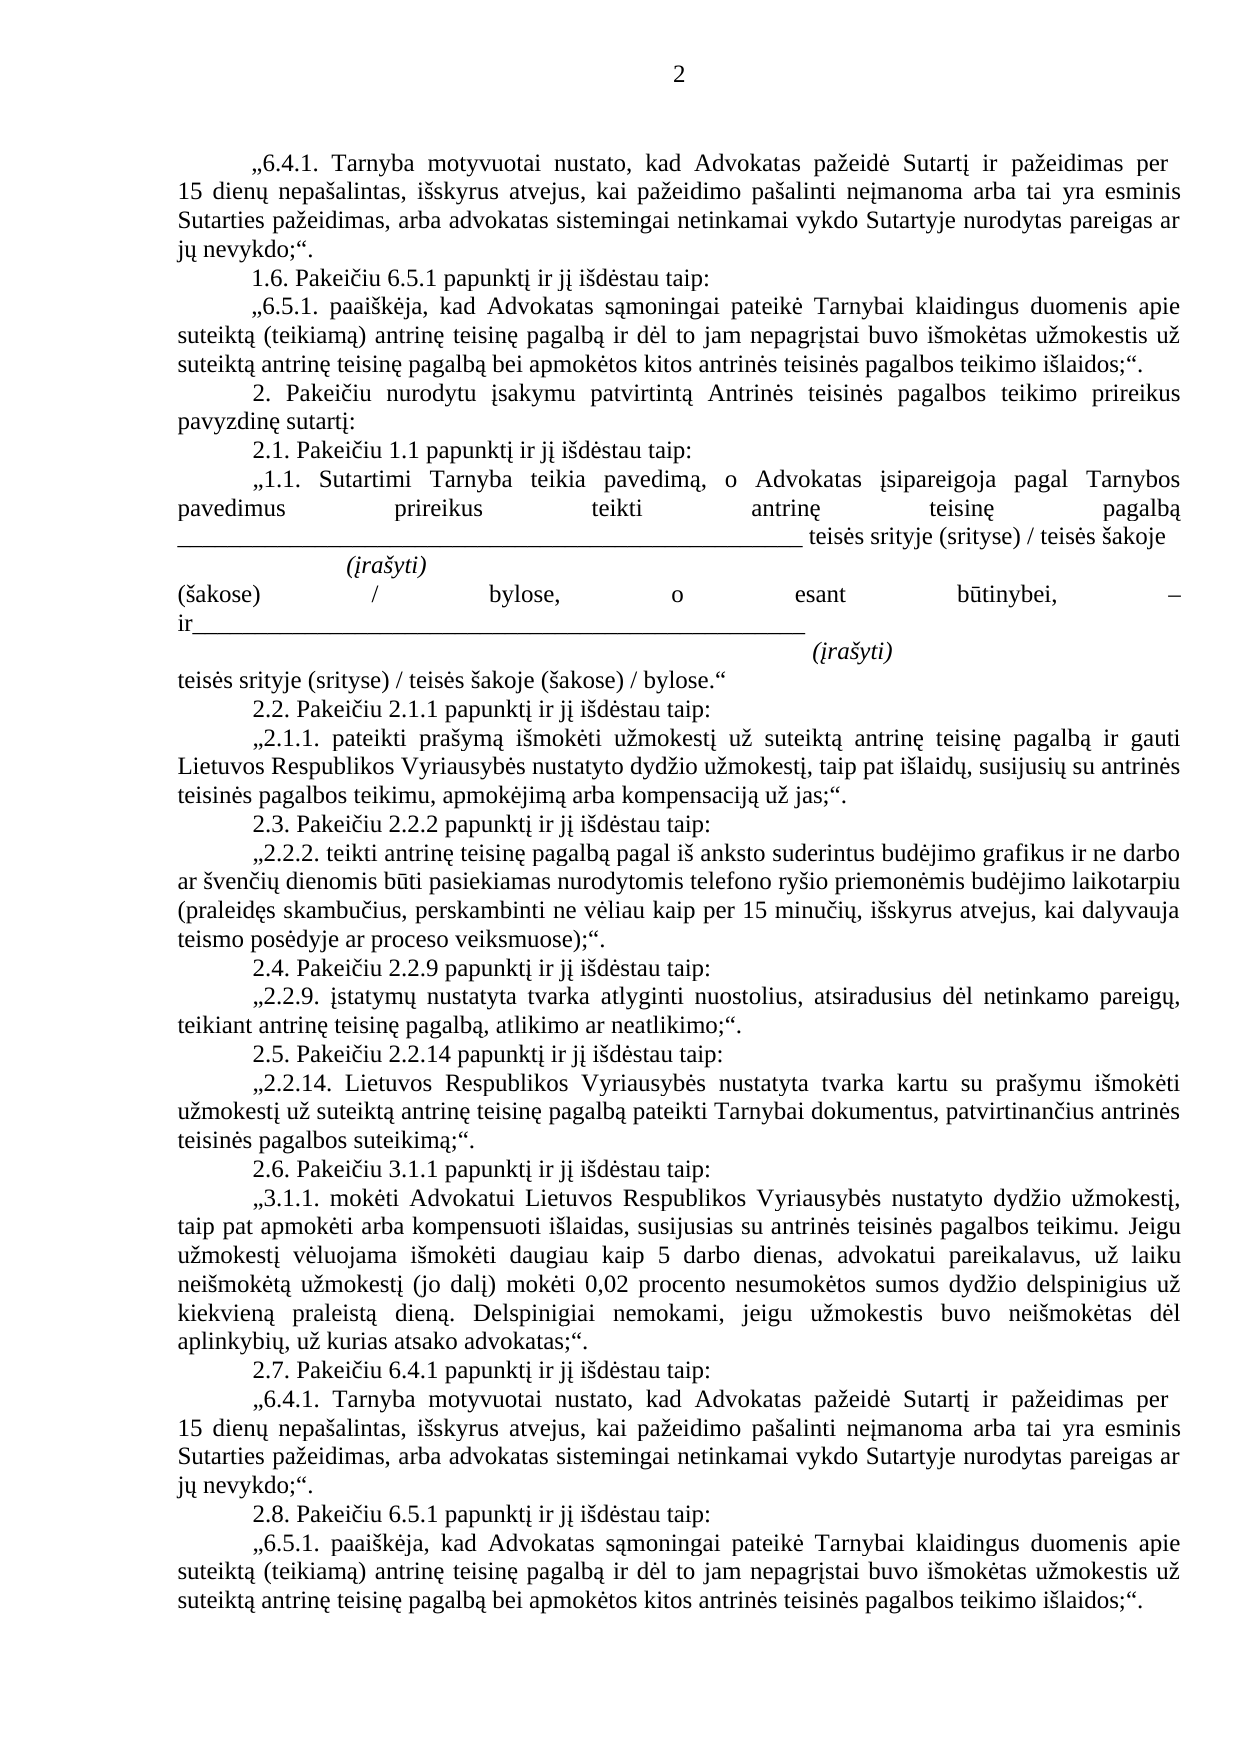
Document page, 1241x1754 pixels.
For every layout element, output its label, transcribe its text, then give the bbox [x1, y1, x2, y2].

text 2.4. Pakeičiu 2.2.9 papunktį ir jį išdėstau taip: [177, 953, 1181, 981]
text (įrašyti) [177, 550, 1181, 579]
text 2.5. Pakeičiu 2.2.14 papunktį ir jį išdėstau taip: [177, 1039, 1181, 1068]
text 2.1. Pakeičiu 1.1 papunktį ir jį išdėstau taip: [177, 435, 1181, 464]
text 1.6. Pakeičiu 6.5.1 papunktį ir jį išdėstau taip: [177, 263, 1181, 291]
text (įrašyti) [177, 636, 1181, 665]
text „2.2.9. įstatymų nustatyta tvarka atlyginti nuostolius, atsiradusius dėl netinkamo pareigų, teikiant antrinę teisinę pagalbą, atlikimo ar neatlikimo;“. [177, 981, 1181, 1039]
text 2.7. Pakeičiu 6.4.1 papunktį ir jį išdėstau taip: [177, 1355, 1181, 1384]
text (šakose) / bylose, o esant būtinybei, – ir_________________________________________________ [177, 579, 1181, 636]
text 2.2. Pakeičiu 2.1.1 papunktį ir jį išdėstau taip: [177, 694, 1181, 723]
text teisės srityje (srityse) / teisės šakoje (šakose) / bylose.“ [177, 665, 1181, 694]
text „6.5.1. paaiškėja, kad Advokatas sąmoningai pateikė Tarnybai klaidingus duomenis apie suteiktą (teikiamą) antrinę teisinę pagalbą ir dėl to jam nepagrįstai buvo išmokėtas užmokestis už suteiktą antrinę teisinę pagalbą bei apmokėtos kitos antrinės teisinės pagalbos teikimo išlaidos;“. [177, 1528, 1181, 1614]
text „2.2.14. Lietuvos Respublikos Vyriausybės nustatyta tvarka kartu su prašymu išmokėti užmokestį už suteiktą antrinę teisinę pagalbą pateikti Tarnybai dokumentus, patvirtinančius antrinės teisinės pagalbos suteikimą;“. [177, 1068, 1181, 1154]
text 2. Pakeičiu nurodytu įsakymu patvirtintą Antrinės teisinės pagalbos teikimo prireikus pavyzdinę sutartį: [177, 378, 1181, 435]
text „2.2.2. teikti antrinę teisinę pagalbą pagal iš anksto suderintus budėjimo grafikus ir ne darbo ar švenčių dienomis būti pasiekiamas nurodytomis telefono ryšio priemonėmis budėjimo laikotarpiu (praleidęs skambučius, perskambinti ne vėliau kaip per 15 minučių, išskyrus atvejus, kai dalyvauja teismo posėdyje ar proceso veiksmuose);“. [177, 838, 1181, 953]
text 2.3. Pakeičiu 2.2.2 papunktį ir jį išdėstau taip: [177, 809, 1181, 838]
text „6.4.1. Tarnyba motyvuotai nustato, kad Advokatas pažeidė Sutartį ir pažeidimas per 15 dienų nepašalintas, išskyrus atvejus, kai pažeidimo pašalinti neįmanoma arba tai yra esminis Sutarties pažeidimas, arba advokatas sistemingai netinkamai vykdo Sutartyje nurodytas pareigas ar jų nevykdo;“. [177, 1384, 1181, 1499]
text 2.8. Pakeičiu 6.5.1 papunktį ir jį išdėstau taip: [177, 1499, 1181, 1528]
text 2.6. Pakeičiu 3.1.1 papunktį ir jį išdėstau taip: [177, 1154, 1181, 1183]
text „1.1. Sutartimi Tarnyba teikia pavedimą, o Advokatas įsipareigoja pagal Tarnybos pavedimus prireikus teikti antrinę teisinę pagalbą __________________________________________________ teisės srityje (srityse) / teisės šakoje [177, 464, 1181, 550]
text „3.1.1. mokėti Advokatui Lietuvos Respublikos Vyriausybės nustatyto dydžio užmokestį, taip pat apmokėti arba kompensuoti išlaidas, susijusias su antrinės teisinės pagalbos teikimu. Jeigu užmokestį vėluojama išmokėti daugiau kaip 5 darbo dienas, advokatui pareikalavus, už laiku neišmokėtą užmokestį (jo dalį) mokėti 0,02 procento nesumokėtos sumos dydžio delspinigius už kiekvieną praleistą dieną. Delspinigiai nemokami, jeigu užmokestis buvo neišmokėtas dėl aplinkybių, už kurias atsako advokatas;“. [177, 1183, 1181, 1355]
text „6.5.1. paaiškėja, kad Advokatas sąmoningai pateikė Tarnybai klaidingus duomenis apie suteiktą (teikiamą) antrinę teisinę pagalbą ir dėl to jam nepagrįstai buvo išmokėtas užmokestis už suteiktą antrinę teisinę pagalbą bei apmokėtos kitos antrinės teisinės pagalbos teikimo išlaidos;“. [177, 291, 1181, 378]
text „6.4.1. Tarnyba motyvuotai nustato, kad Advokatas pažeidė Sutartį ir pažeidimas per 15 dienų nepašalintas, išskyrus atvejus, kai pažeidimo pašalinti neįmanoma arba tai yra esminis Sutarties pažeidimas, arba advokatas sistemingai netinkamai vykdo Sutartyje nurodytas pareigas ar jų nevykdo;“. [177, 148, 1181, 263]
text „2.1.1. pateikti prašymą išmokėti užmokestį už suteiktą antrinę teisinę pagalbą ir gauti Lietuvos Respublikos Vyriausybės nustatyto dydžio užmokestį, taip pat išlaidų, susijusių su antrinės teisinės pagalbos teikimu, apmokėjimą arba kompensaciją už jas;“. [177, 723, 1181, 809]
